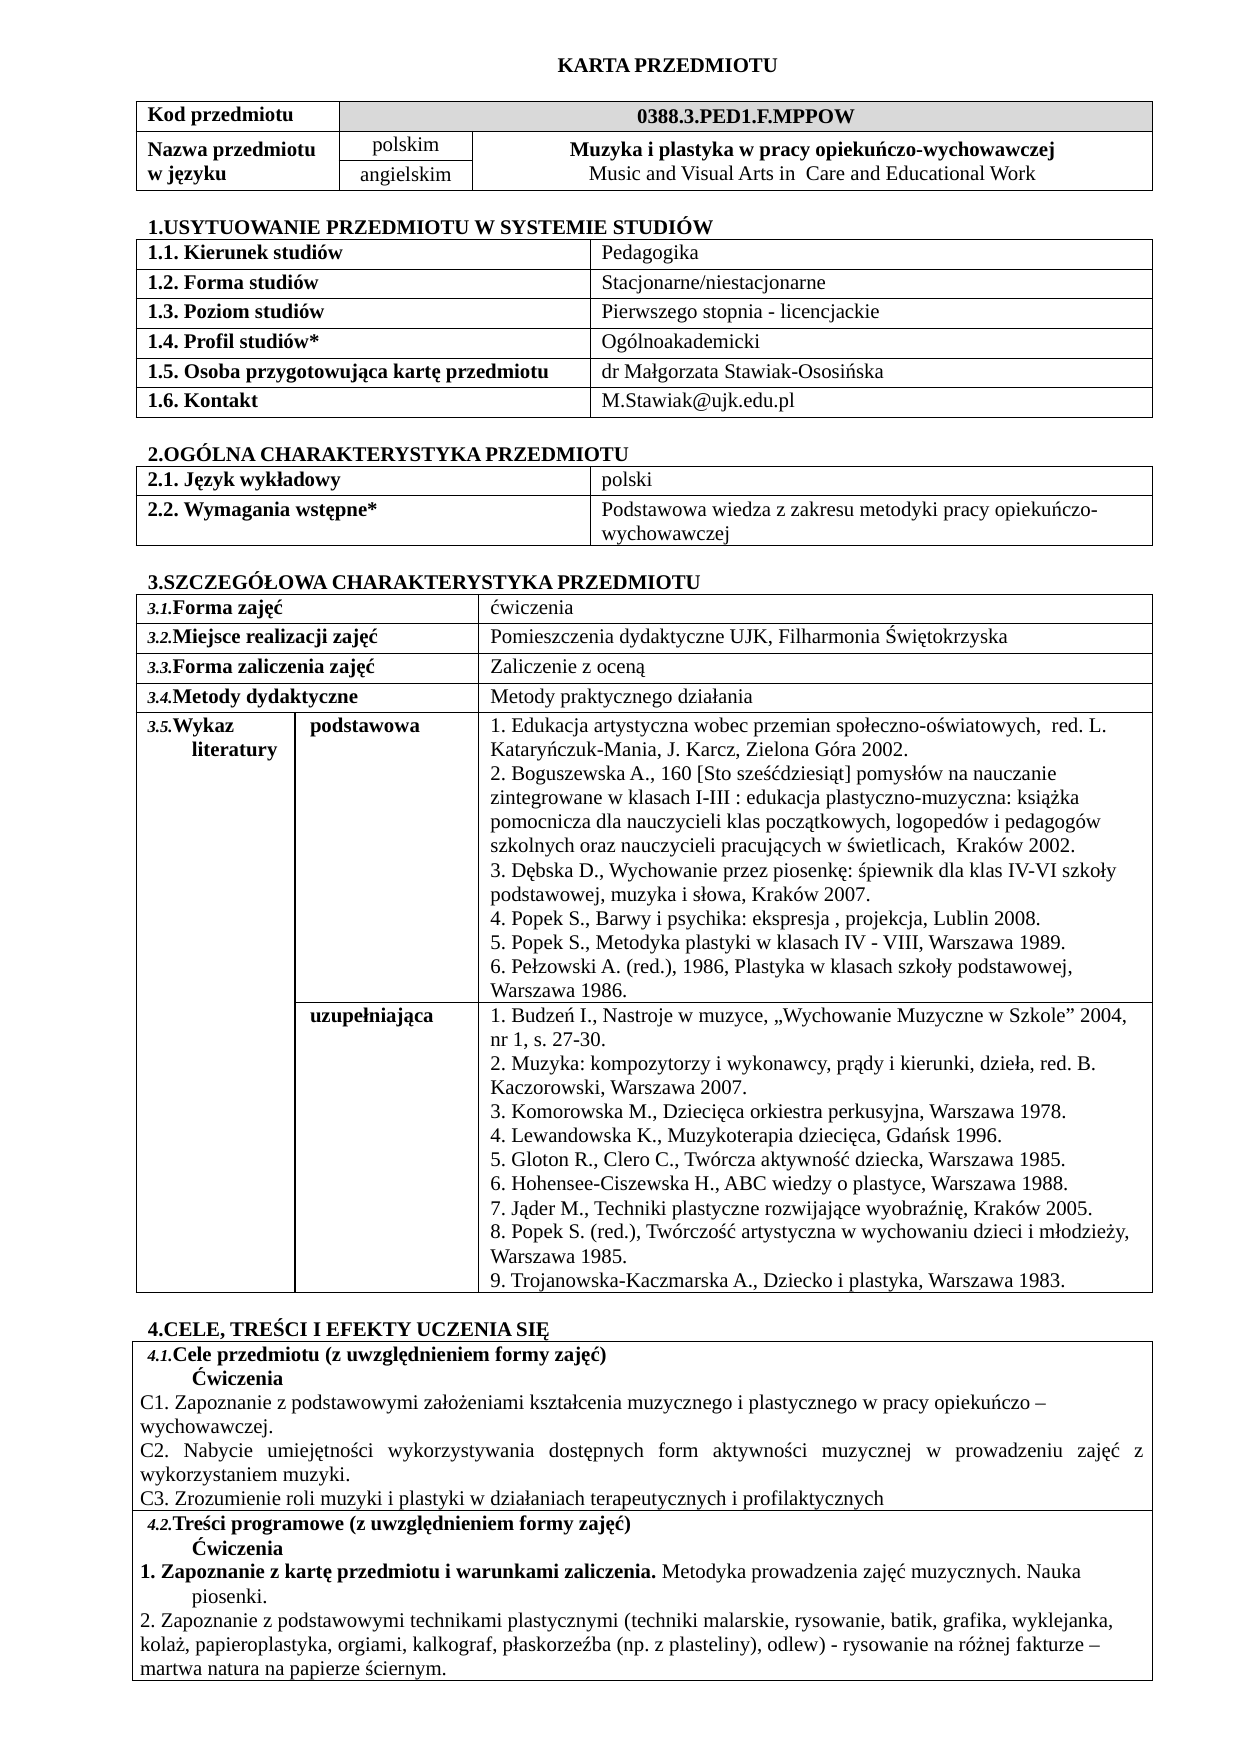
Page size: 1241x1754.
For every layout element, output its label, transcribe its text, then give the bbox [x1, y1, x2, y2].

table_header polski [591, 467, 1152, 495]
table_cell Pierwszego stopnia - licencjackie [591, 299, 1152, 328]
table_header Forma zajęć [137, 595, 478, 623]
list OGÓLNA CHARAKTERYSTYKA PRZEDMIOTU [148, 442, 1187, 466]
table_cell Zaliczenie z oceną [479, 654, 1152, 682]
table_header Kod przedmiotu [137, 102, 339, 131]
table_header 0388.3.PED1.F.MPPOW [340, 102, 1152, 131]
table_cell 1. Edukacja artystyczna wobec przemian społeczno-oświatowych, red. L. Kataryńczuk-Mania, J. Karcz, Zielona Góra 2002. 2. Boguszewska A., 160 [Sto sześćdziesiąt] pomysłów na nauczanie zintegrowane w klasach I-III : edukacja plastyczno-muzyczna: książka pomocnicza dla nauczycieli klas początkowych, logopedów i pedagogów szkolnych oraz nauczycieli pracujących w świetlicach, Kraków 2002. 3. Dębska D., Wychowanie przez piosenkę: śpiewnik dla klas IV-VI szkoły podstawowej, muzyka i słowa, Kraków 2007. 4. Popek S., Barwy i psychika: ekspresja , projekcja, Lublin 2008. 5. Popek S., Metodyka plastyki w klasach IV - VIII, Warszawa 1989. 6. Pełzowski A. (red.), 1986, Plastyka w klasach szkoły podstawowej, Warszawa 1986. [479, 713, 1152, 1002]
table_header Cele przedmiotu (z uwzględnieniem formy zajęć) Ćwiczenia C1. Zapoznanie z podstawowymi założeniami kształcenia muzycznego i plastycznego w pracy opiekuńczo – wychowawczej. C2. Nabycie umiejętności wykorzystywania dostępnych form aktywności muzycznej w prowadzeniu zajęć z wykorzystaniem muzyki. C3. Zrozumienie roli muzyki i plastyki w działaniach terapeutycznych i profilaktycznych [133, 1342, 1152, 1510]
table_cell Miejsce realizacji zajęć [137, 624, 478, 653]
table_cell angielskim [340, 161, 472, 190]
table_cell 1.6. Kontakt [137, 388, 590, 417]
text KARTA PRZEDMIOTU [148, 53, 1187, 77]
table_cell 1.3. Poziom studiów [137, 299, 590, 328]
table_cell Forma zaliczenia zajęć [137, 654, 478, 682]
table_cell 2.2. Wymagania wstępne* [137, 496, 590, 544]
table_cell 1. Budzeń I., Nastroje w muzyce, „Wychowanie Muzyczne w Szkole” 2004, nr 1, s. 27-30. 2. Muzyka: kompozytorzy i wykonawcy, prądy i kierunki, dzieła, red. B. Kaczorowski, Warszawa 2007. 3. Komorowska M., Dziecięca orkiestra perkusyjna, Warszawa 1978. 4. Lewandowska K., Muzykoterapia dziecięca, Gdańsk 1996. 5. Gloton R., Clero C., Twórcza aktywność dziecka, Warszawa 1985. 6. Hohensee-Ciszewska H., ABC wiedzy o plastyce, Warszawa 1988. 7. Jąder M., Techniki plastyczne rozwijające wyobraźnię, Kraków 2005. 8. Popek S. (red.), Twórczość artystyczna w wychowaniu dzieci i młodzieży, Warszawa 1985. 9. Trojanowska-Kaczmarska A., Dziecko i plastyka, Warszawa 1983. [479, 1003, 1152, 1292]
table_cell Podstawowa wiedza z zakresu metodyki pracy opiekuńczo-wychowawczej [591, 496, 1152, 544]
table_cell Wykaz literatury [137, 713, 294, 1292]
list USYTUOWANIE PRZEDMIOTU W SYSTEMIE STUDIÓW [148, 215, 1187, 239]
table_header Pedagogika [591, 240, 1152, 269]
table_cell podstawowa [296, 713, 478, 1002]
table_cell Ogólnoakademicki [591, 329, 1152, 357]
table_cell Metody praktycznego działania [479, 684, 1152, 712]
table_cell M.Stawiak@ujk.edu.pl [591, 388, 1152, 417]
list CELE, TREŚCI I EFEKTY UCZENIA SIĘ [148, 1317, 1187, 1341]
table_cell Nazwa przedmiotu w języku [137, 132, 339, 190]
table_header 1.1. Kierunek studiów [137, 240, 590, 269]
table_cell polskim [340, 132, 472, 160]
table_header ćwiczenia [479, 595, 1152, 623]
table_cell Metody dydaktyczne [137, 684, 478, 712]
table_cell dr Małgorzata Stawiak-Ososińska [591, 359, 1152, 387]
table_cell Muzyka i plastyka w pracy opiekuńczo-wychowawczej Music and Visual Arts in Care and Educational Work [473, 132, 1152, 190]
table_cell uzupełniająca [296, 1003, 478, 1292]
table_cell Treści programowe (z uwzględnieniem formy zajęć) Ćwiczenia 1. Zapoznanie z kartę przedmiotu i warunkami zaliczenia. Metodyka prowadzenia zajęć muzycznych. Nauka piosenki. 2. Zapoznanie z podstawowymi technikami plastycznymi (techniki malarskie, rysowanie, batik, grafika, wyklejanka, kolaż, papieroplastyka, orgiami, kalkograf, płaskorzeźba (np. z plasteliny), odlew) - rysowanie na różnej fakturze – martwa natura na papierze ściernym. [133, 1511, 1152, 1680]
table_cell 1.2. Forma studiów [137, 270, 590, 298]
table_cell Pomieszczenia dydaktyczne UJK, Filharmonia Świętokrzyska [479, 624, 1152, 653]
table_header 2.1. Język wykładowy [137, 467, 590, 495]
list SZCZEGÓŁOWA CHARAKTERYSTYKA PRZEDMIOTU [148, 570, 1187, 594]
table_cell 1.5. Osoba przygotowująca kartę przedmiotu [137, 359, 590, 387]
table_cell Stacjonarne/niestacjonarne [591, 270, 1152, 298]
table_cell 1.4. Profil studiów* [137, 329, 590, 357]
